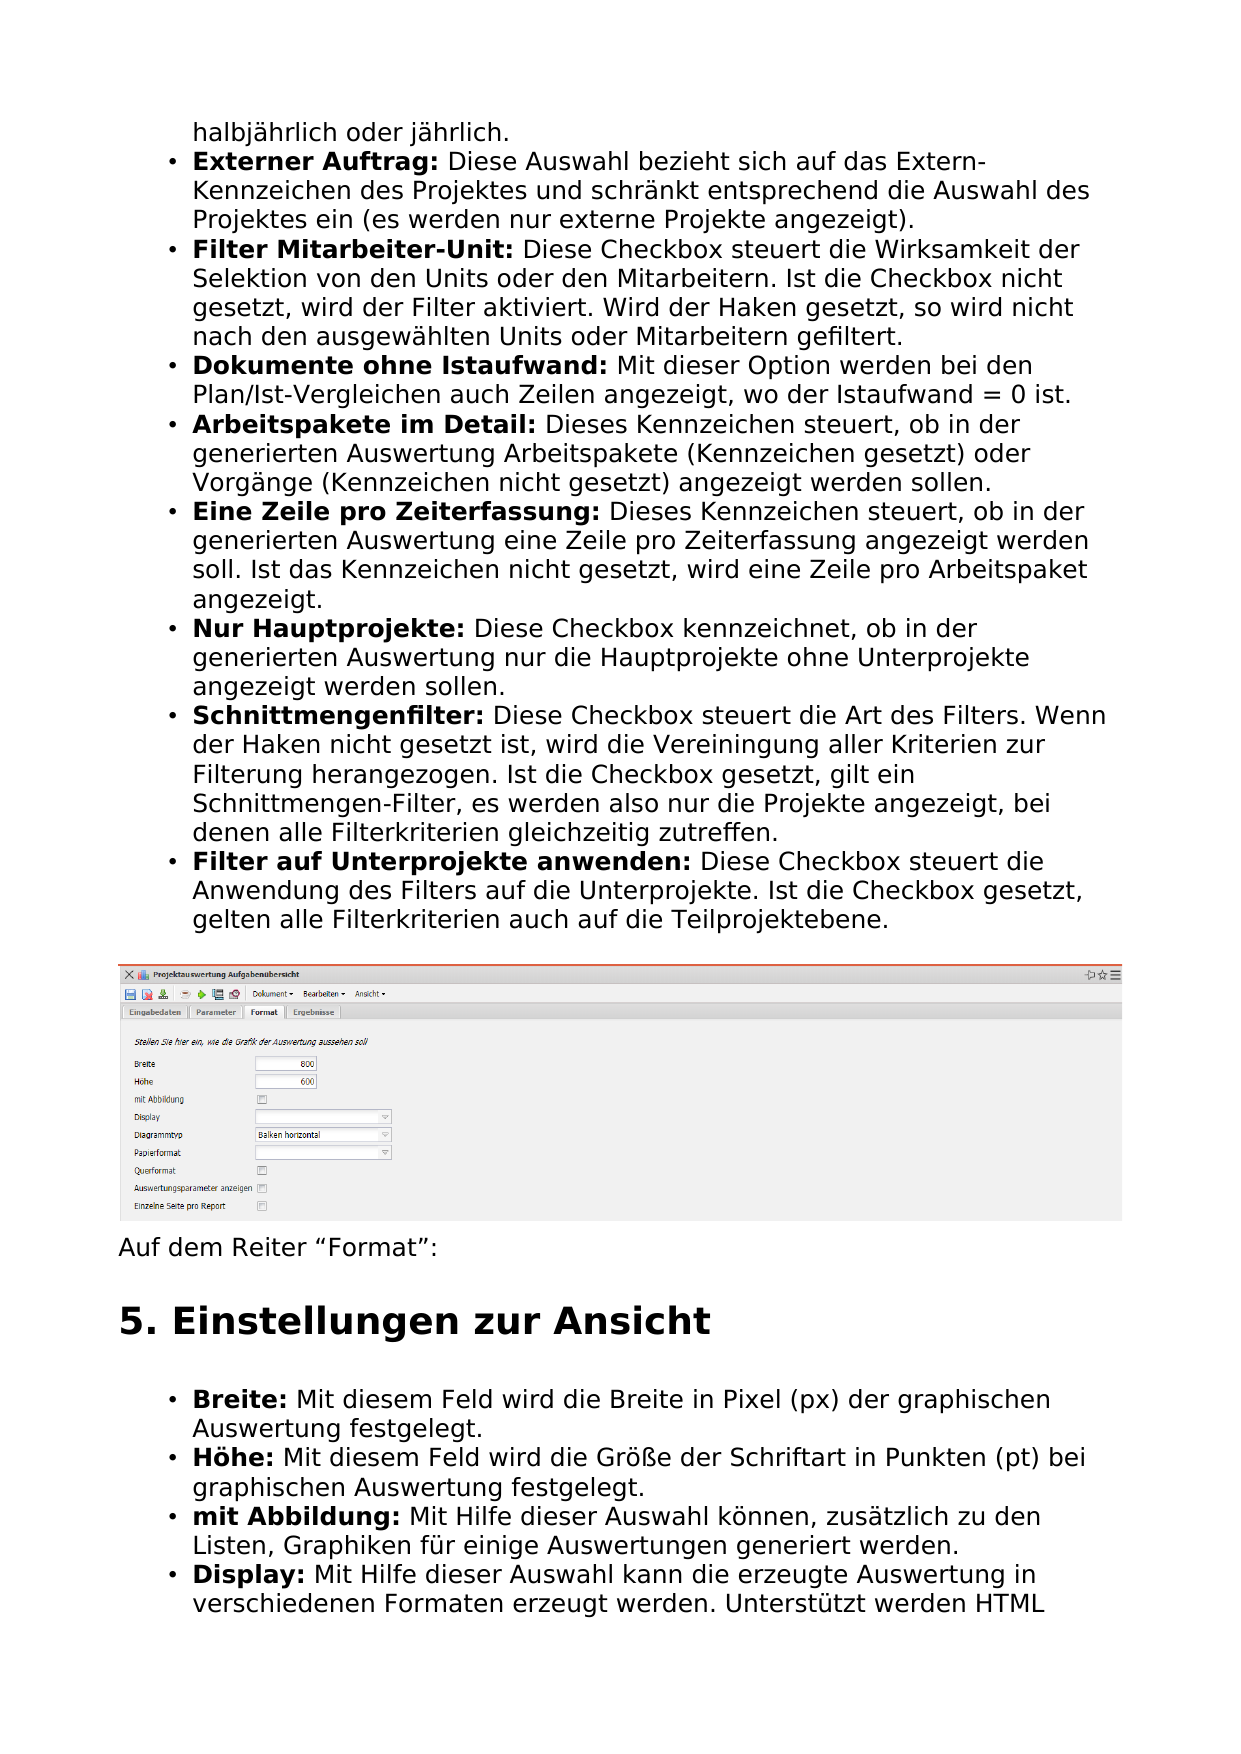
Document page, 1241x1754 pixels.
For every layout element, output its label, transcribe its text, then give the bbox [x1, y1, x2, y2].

list Schnittmengenfilter: Diese Checkbox steuert die Art des Filters. Wenn der Haken nicht gesetzt ist, wird die Vereiningung aller Kriterien zur Filterung herangezogen. Ist die Checkbox gesetzt, gilt ein Schnittmengen-Filter, es werden also nur die Projekte angezeigt, bei denen alle Filterkriterien gleichzeitig zutreffen. [177, 701, 1122, 847]
list halbjährlich oder jährlich. [177, 118, 1122, 147]
list Filter Mitarbeiter-Unit: Diese Checkbox steuert die Wirksamkeit der Selektion von den Units oder den Mitarbeitern. Ist die Checkbox nicht gesetzt, wird der Filter aktiviert. Wird der Haken gesetzt, so wird nicht nach den ausgewählten Units oder Mitarbeitern gefiltert. [177, 235, 1122, 351]
list Filter auf Unterprojekte anwenden: Diese Checkbox steuert die Anwendung des Filters auf die Unterprojekte. Ist die Checkbox gesetzt, gelten alle Filterkriterien auch auf die Teilprojektebene. [177, 847, 1122, 935]
list Nur Hauptprojekte: Diese Checkbox kennzeichnet, ob in der generierten Auswertung nur die Hauptprojekte ohne Unterprojekte angezeigt werden sollen. [177, 614, 1122, 701]
list Höhe: Mit diesem Feld wird die Größe der Schriftart in Punkten (pt) bei graphischen Auswertung festgelegt. [177, 1444, 1122, 1502]
list Display: Mit Hilfe dieser Auswahl kann die erzeugte Auswertung in verschiedenen Formaten erzeugt werden. Unterstützt werden HTML [177, 1560, 1122, 1619]
list mit Abbildung: Mit Hilfe dieser Auswahl können, zusätzlich zu den Listen, Graphiken für einige Auswertungen generiert werden. [177, 1502, 1122, 1560]
text Auf dem Reiter “Format”: [118, 1233, 1122, 1262]
picture [118, 964, 1123, 1221]
list Arbeitspakete im Detail: Dieses Kennzeichen steuert, ob in der generierten Auswertung Arbeitspakete (Kennzeichen gesetzt) oder Vorgänge (Kennzeichen nicht gesetzt) angezeigt werden sollen. [177, 410, 1122, 497]
list Externer Auftrag: Diese Auswahl bezieht sich auf das Extern-Kennzeichen des Projektes und schränkt entsprechend die Auswahl des Projektes ein (es werden nur externe Projekte angezeigt). [177, 147, 1122, 235]
list Eine Zeile pro Zeiterfassung: Dieses Kennzeichen steuert, ob in der generierten Auswertung eine Zeile pro Zeiterfassung angezeigt werden soll. Ist das Kennzeichen nicht gesetzt, wird eine Zeile pro Arbeitspaket angezeigt. [177, 497, 1122, 614]
list Dokumente ohne Istaufwand: Mit dieser Option werden bei den Plan/Ist-Vergleichen auch Zeilen angezeigt, wo der Istaufwand = 0 ist. [177, 351, 1122, 410]
subtitle 5. Einstellungen zur Ansicht [118, 1300, 1122, 1343]
list Breite: Mit diesem Feld wird die Breite in Pixel (px) der graphischen Auswertung festgelegt. [177, 1385, 1122, 1444]
